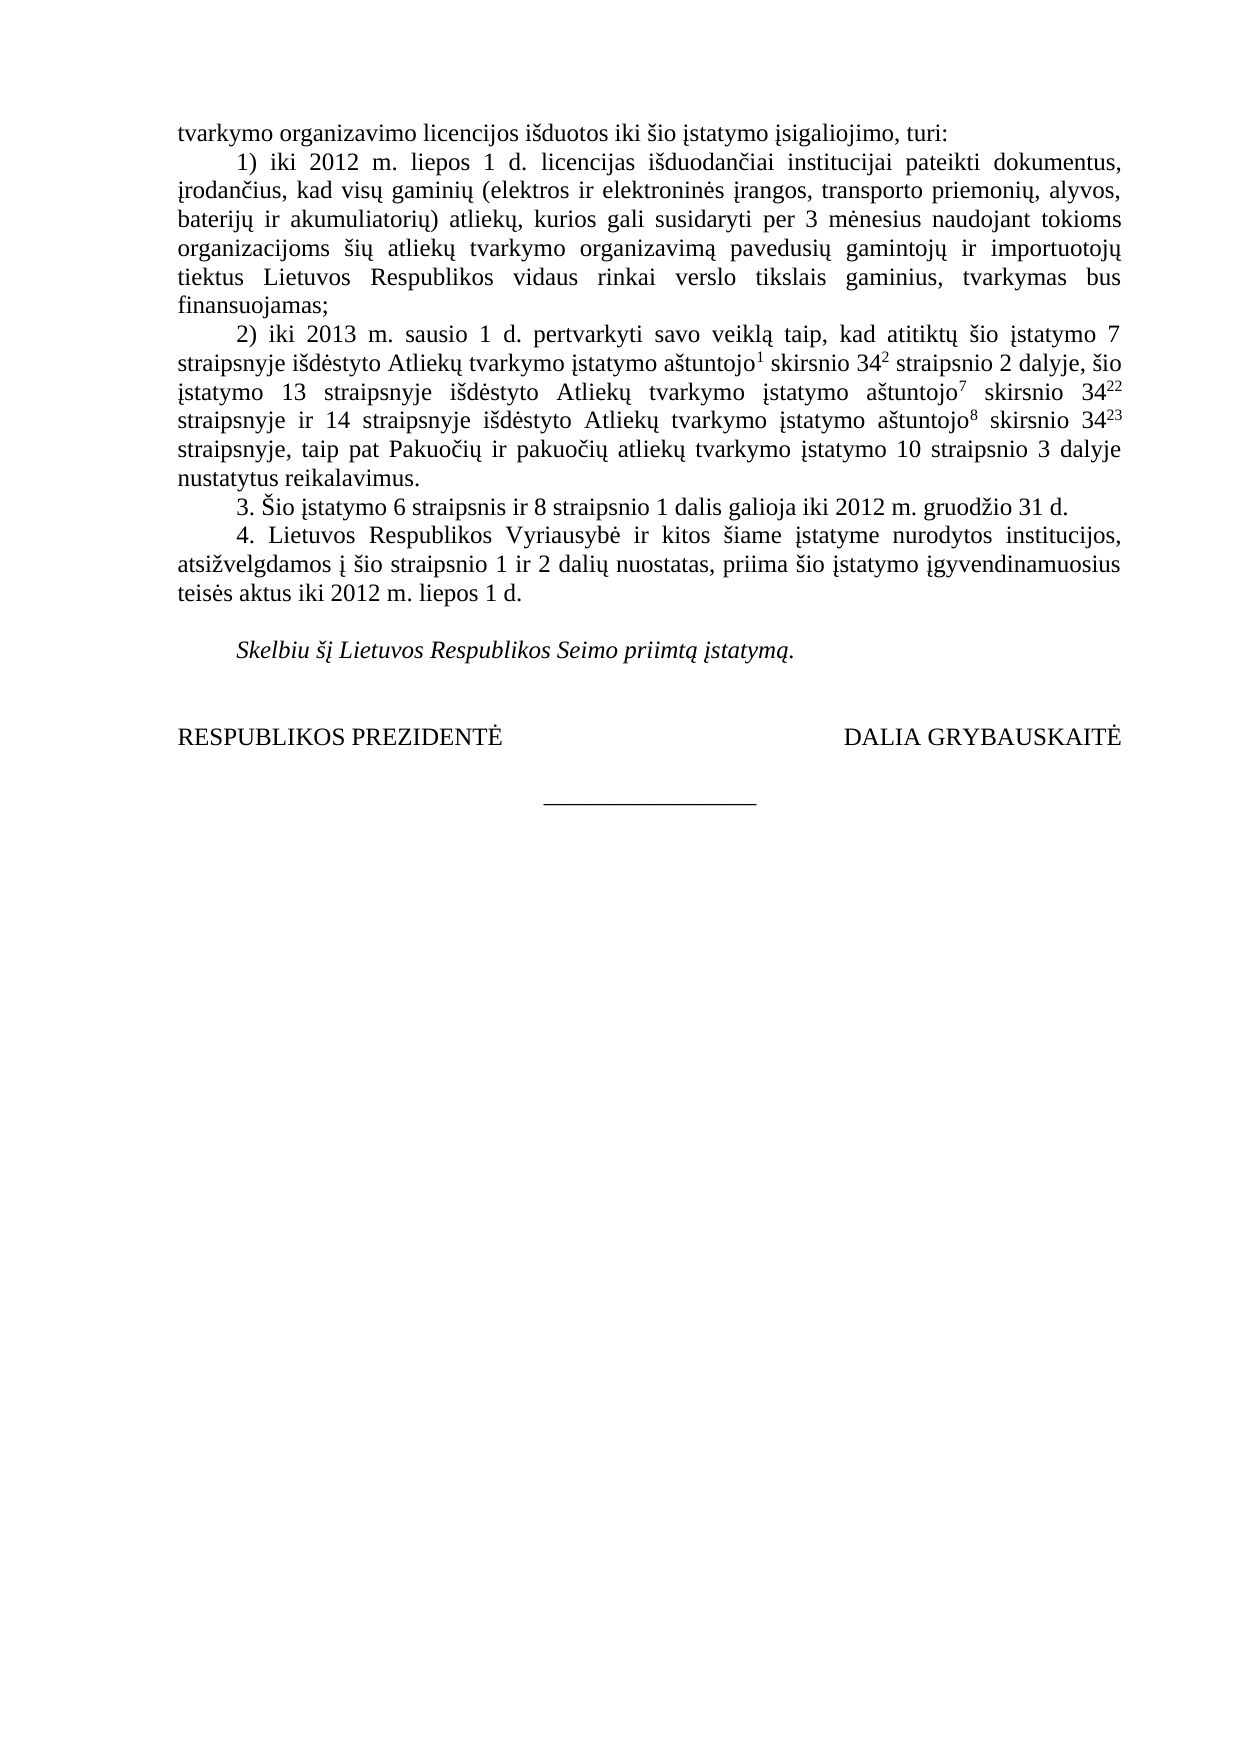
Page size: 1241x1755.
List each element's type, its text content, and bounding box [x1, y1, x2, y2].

text 3. Šio įstatymo 6 straipsnis ir 8 straipsnio 1 dalis galioja iki 2012 m. gruodžio 31 d. [177, 492, 1122, 521]
text Skelbiu šį Lietuvos Respublikos Seimo priimtą įstatymą. [177, 636, 1122, 664]
text RESPUBLIKOS PREZIDENTĖ DALIA GRYBAUSKAITĖ [177, 722, 1122, 751]
text 2) iki 2013 m. sausio 1 d. pertvarkyti savo veiklą taip, kad atitiktų šio įstatymo 7 straipsnyje išdėstyto Atliekų tvarkymo įstatymo aštuntojo1 skirsnio 342 straipsnio 2 dalyje, šio įstatymo 13 straipsnyje išdėstyto Atliekų tvarkymo įstatymo aštuntojo7 skirsnio 3422 straipsnyje ir 14 straipsnyje išdėstyto Atliekų tvarkymo įstatymo aštuntojo8 skirsnio 3423 straipsnyje, taip pat Pakuočių ir pakuočių atliekų tvarkymo įstatymo 10 straipsnio 3 dalyje nustatytus reikalavimus. [177, 319, 1122, 492]
text tvarkymo organizavimo licencijos išduotos iki šio įstatymo įsigaliojimo, turi: [177, 118, 1122, 147]
text _________________ [177, 779, 1122, 808]
text 1) iki 2012 m. liepos 1 d. licencijas išduodančiai institucijai pateikti dokumentus, įrodančius, kad visų gaminių (elektros ir elektroninės įrangos, transporto priemonių, alyvos, baterijų ir akumuliatorių) atliekų, kurios gali susidaryti per 3 mėnesius naudojant tokioms organizacijoms šių atliekų tvarkymo organizavimą pavedusių gamintojų ir importuotojų tiektus Lietuvos Respublikos vidaus rinkai verslo tikslais gaminius, tvarkymas bus finansuojamas; [177, 147, 1122, 319]
text 4. Lietuvos Respublikos Vyriausybė ir kitos šiame įstatyme nurodytos institucijos, atsižvelgdamos į šio straipsnio 1 ir 2 dalių nuostatas, priima šio įstatymo įgyvendinamuosius teisės aktus iki 2012 m. liepos 1 d. [177, 521, 1122, 607]
